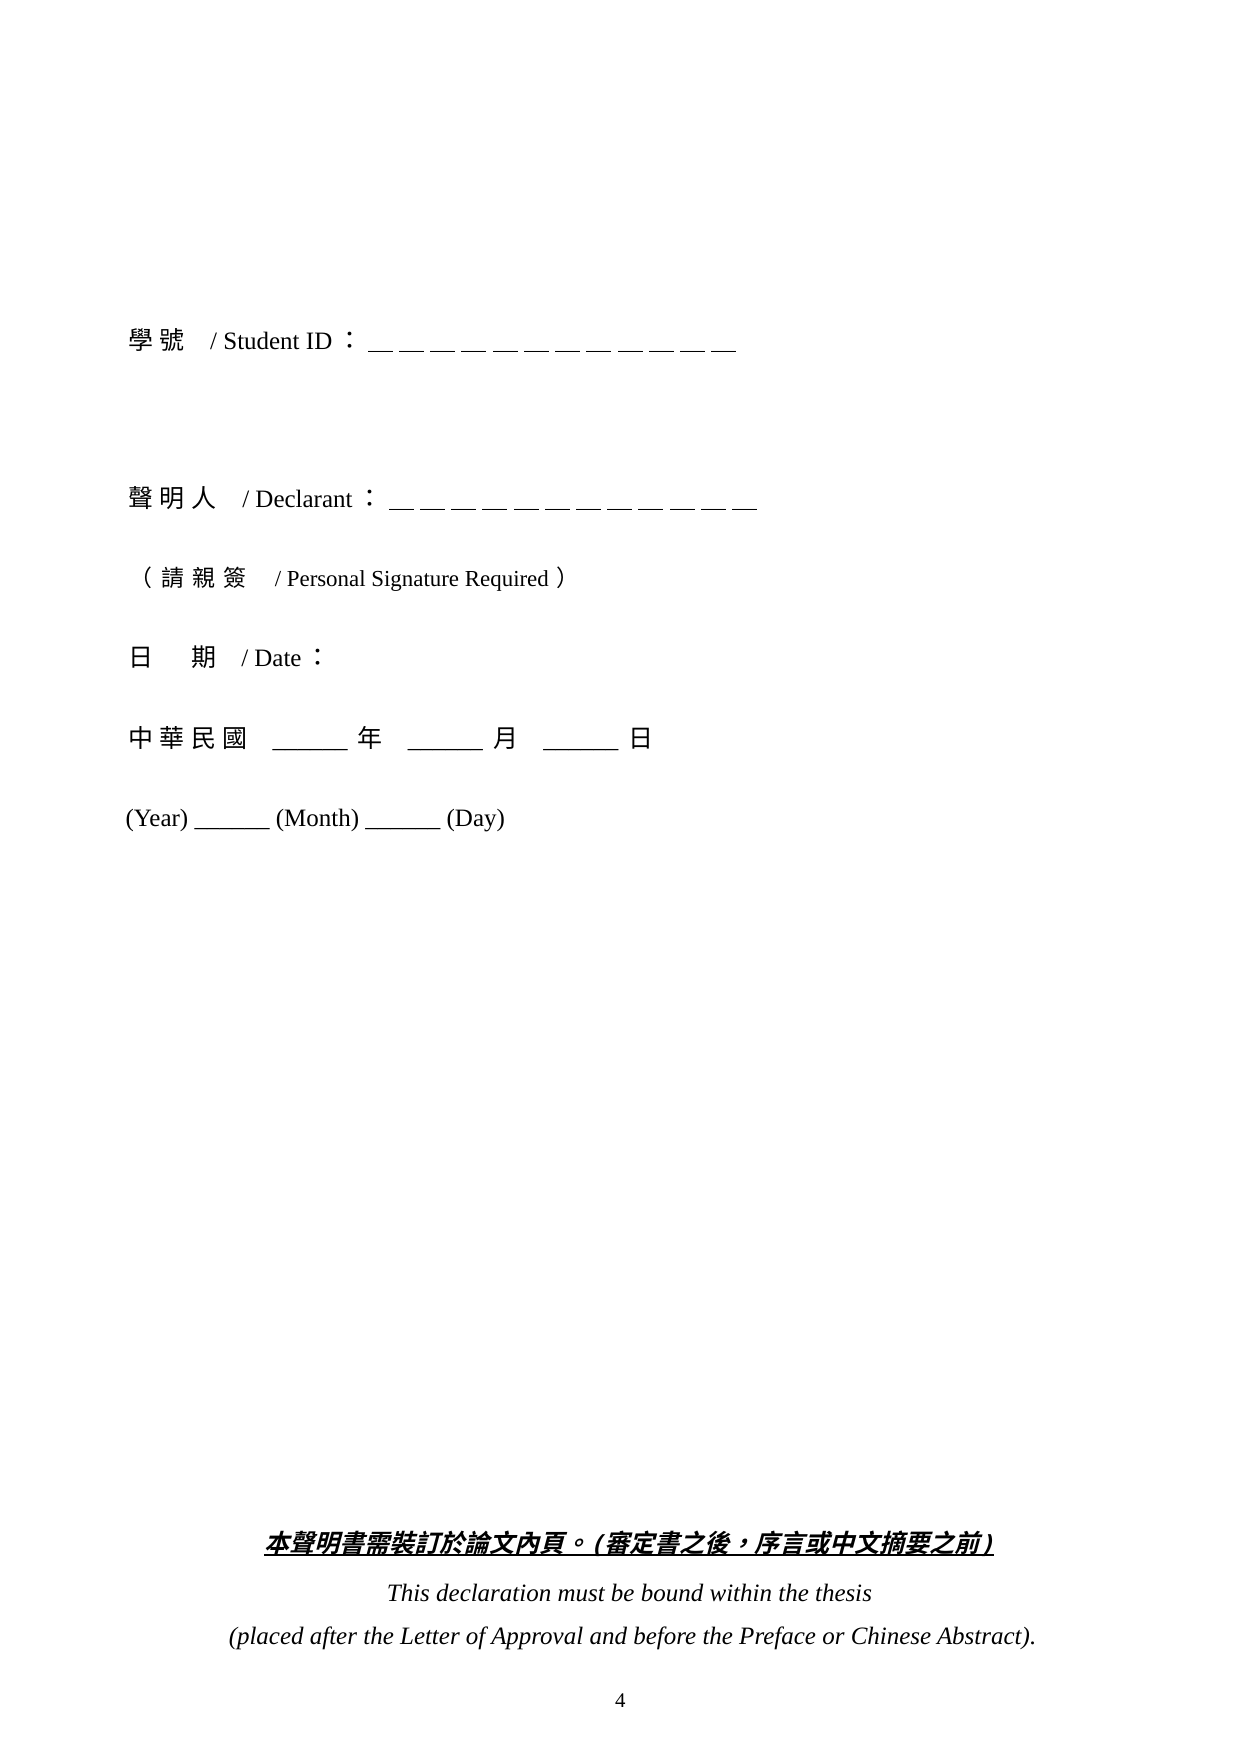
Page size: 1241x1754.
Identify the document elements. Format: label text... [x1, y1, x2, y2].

text 中華民國 ______ 年 ______ 月 ______ 日 [104, 695, 1136, 757]
text (Year) ______ (Month) ______ (Day) [104, 776, 1136, 838]
text 學號 / Student ID：＿＿＿＿＿＿＿＿＿＿＿＿ [104, 297, 1136, 360]
text （請親簽 / Personal Signature Required） [104, 535, 1136, 598]
text 日 期 / Date： [104, 614, 1136, 677]
text 聲明人 / Declarant：＿＿＿＿＿＿＿＿＿＿＿＿ [104, 455, 1136, 517]
